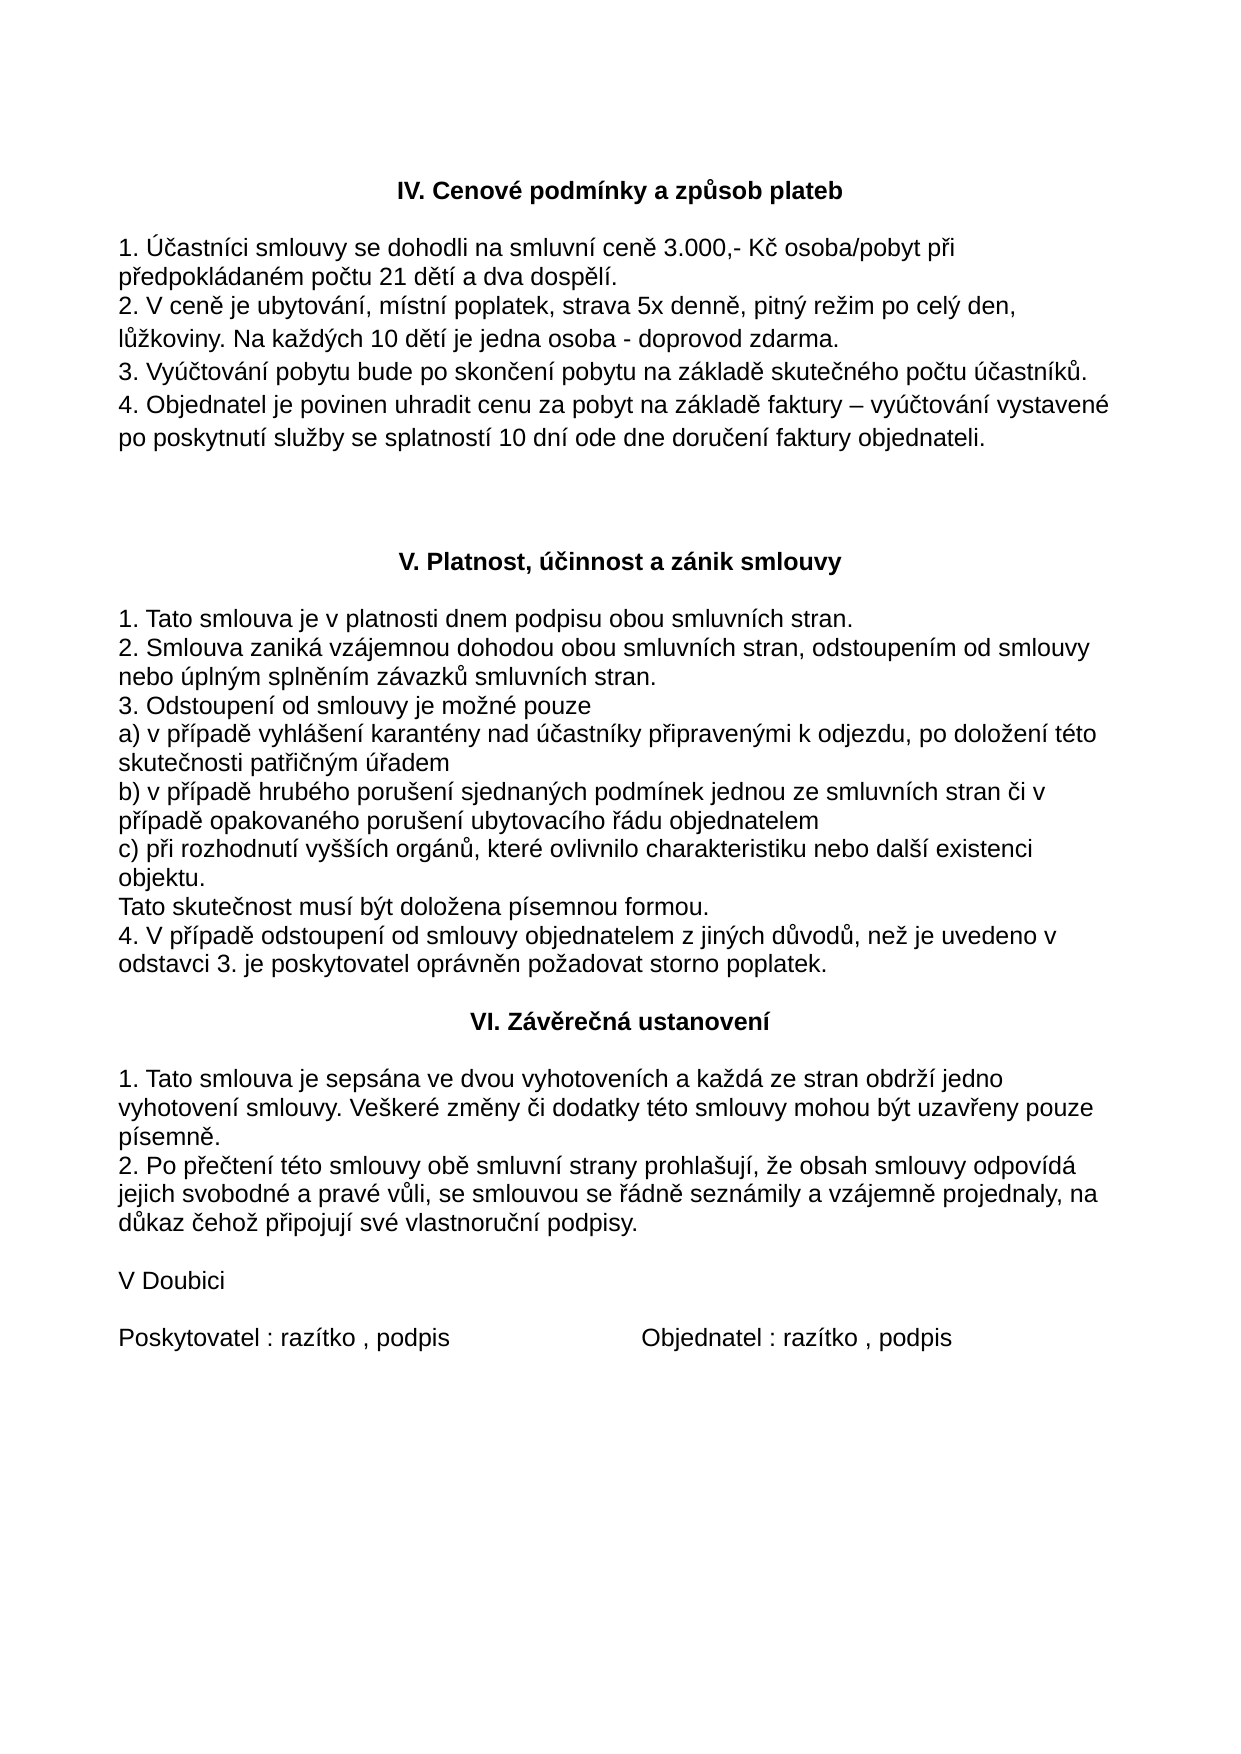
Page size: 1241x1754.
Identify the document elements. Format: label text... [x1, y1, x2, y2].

text a) v případě vyhlášení karantény nad účastníky připravenými k odjezdu, po doložení této skutečnosti patřičným úřadem [118, 719, 1122, 777]
text 1. Účastníci smlouvy se dohodli na smluvní ceně 3.000,- Kč osoba/pobyt při předpokládaném počtu 21 dětí a dva dospělí. [118, 233, 1122, 291]
text b) v případě hrubého porušení sjednaných podmínek jednou ze smluvních stran či v případě opakovaného porušení ubytovacího řádu objednatelem [118, 777, 1122, 834]
text Tato skutečnost musí být doložena písemnou formou. [118, 892, 1122, 921]
text Poskytovatel : razítko , podpis Objednatel : razítko , podpis [118, 1323, 1122, 1352]
text VI. Závěrečná ustanovení [118, 1007, 1122, 1036]
text 2. Po přečtení této smlouvy obě smluvní strany prohlašují, že obsah smlouvy odpovídá jejich svobodné a pravé vůli, se smlouvou se řádně seznámily a vzájemně projednaly, na důkaz čehož připojují své vlastnoruční podpisy. [118, 1151, 1122, 1237]
text V. Platnost, účinnost a zánik smlouvy [118, 547, 1122, 576]
text 3. Odstoupení od smlouvy je možné pouze [118, 691, 1122, 719]
text 2. Smlouva zaniká vzájemnou dohodou obou smluvních stran, odstoupením od smlouvy nebo úplným splněním závazků smluvních stran. [118, 633, 1122, 691]
text IV. Cenové podmínky a způsob plateb [118, 176, 1122, 204]
text 4. V případě odstoupení od smlouvy objednatelem z jiných důvodů, než je uvedeno v odstavci 3. je poskytovatel oprávněn požadovat storno poplatek. [118, 921, 1122, 978]
text 1. Tato smlouva je v platnosti dnem podpisu obou smluvních stran. [118, 604, 1122, 633]
text 1. Tato smlouva je sepsána ve dvou vyhotoveních a každá ze stran obdrží jedno vyhotovení smlouvy. Veškeré změny či dodatky této smlouvy mohou být uzavřeny pouze písemně. [118, 1064, 1122, 1151]
text c) při rozhodnutí vyšších orgánů, které ovlivnilo charakteristiku nebo další existenci objektu. [118, 834, 1122, 892]
text V Doubici [118, 1266, 1122, 1294]
text 2. V ceně je ubytování, místní poplatek, strava 5x denně, pitný režim po celý den, lůžkoviny. Na každých 10 dětí je jedna osoba - doprovod zdarma. 3. Vyúčtování pobytu bude po skončení pobytu na základě skutečného počtu účastníků. 4. Objednatel je povinen uhradit cenu za pobyt na základě faktury – vyúčtování vystavené po poskytnutí služby se splatností 10 dní ode dne doručení faktury objednateli. [118, 291, 1122, 484]
